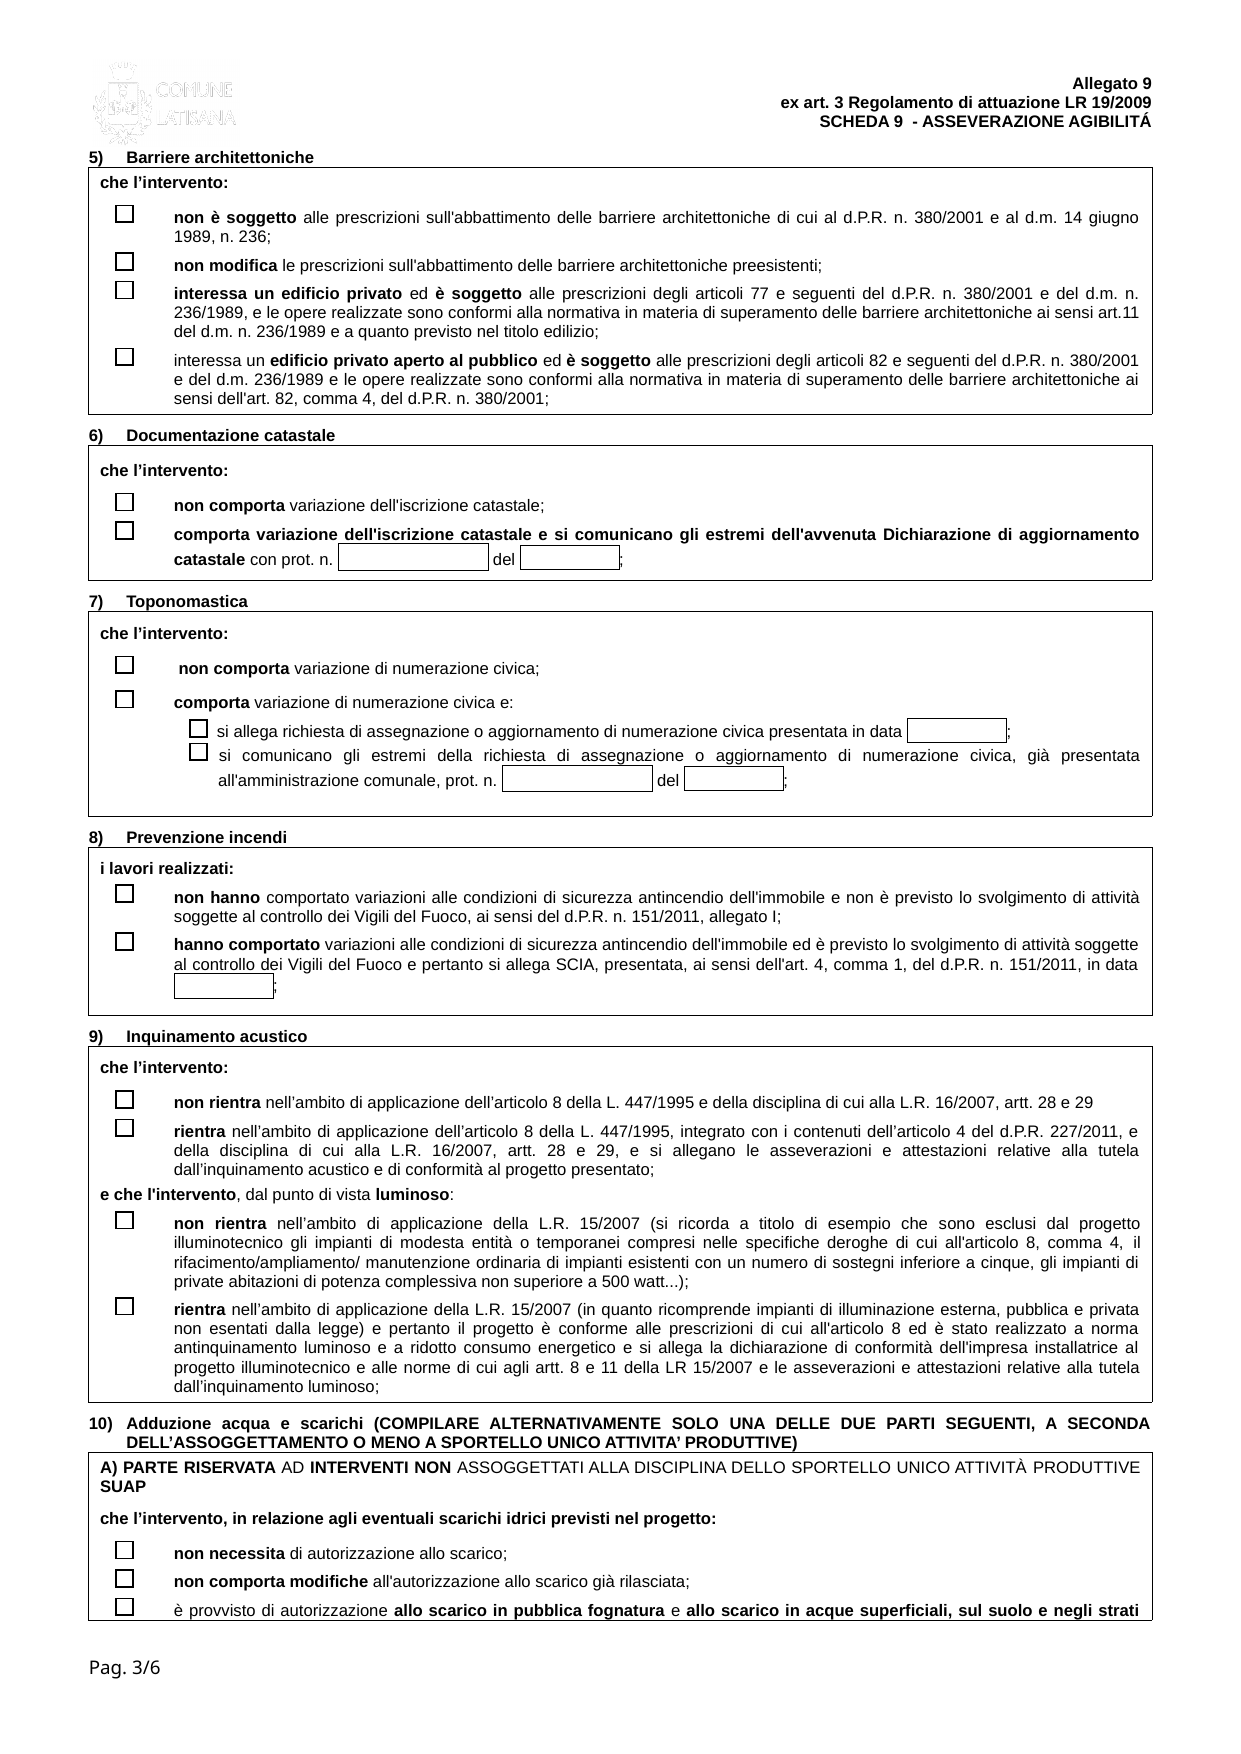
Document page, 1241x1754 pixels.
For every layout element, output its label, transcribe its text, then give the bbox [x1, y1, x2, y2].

list Adduzione acqua e scarichi (COMPILARE ALTERNATIVAMENTE SOLO UNA DELLE DUE PARTI SEGUENTI, A SECONDA DELL’ASSOGGETTAMENTO O MENO A SPORTELLO UNICO ATTIVITA’ PRODUTTIVE) [88, 1414, 1152, 1452]
list Documentazione catastale [88, 426, 1152, 445]
list Barriere architettoniche [88, 148, 1152, 167]
table_header i lavori realizzati: non hanno comportato variazioni alle condizioni di sicurezza antincendio dell'immobile e non è previsto lo svolgimento di attività soggette al controllo dei Vigili del Fuoco, ai sensi del d.P.R. n. 151/2011, allegato I; hanno comportato variazioni alle condizioni di sicurezza antincendio dell'immobile ed è previsto lo svolgimento di attività soggette al controllo dei Vigili del Fuoco e pertanto si allega SCIA, presentata, ai sensi dell'art. 4, comma 1, del d.P.R. n. 151/2011, in data ; [89, 848, 1152, 1015]
table_header che l’intervento: non è soggetto alle prescrizioni sull'abbattimento delle barriere architettoniche di cui al d.P.R. n. 380/2001 e al d.m. 14 giugno 1989, n. 236; non modifica le prescrizioni sull'abbattimento delle barriere architettoniche preesistenti; interessa un edificio privato ed è soggetto alle prescrizioni degli articoli 77 e seguenti del d.P.R. n. 380/2001 e del d.m. n. 236/1989, e le opere realizzate sono conformi alla normativa in materia di superamento delle barriere architettoniche ai sensi art.11 del d.m. n. 236/1989 e a quanto previsto nel titolo edilizio; interessa un edificio privato aperto al pubblico ed è soggetto alle prescrizioni degli articoli 82 e seguenti del d.P.R. n. 380/2001 e del d.m. 236/1989 e le opere realizzate sono conformi alla normativa in materia di superamento delle barriere architettoniche ai sensi dell'art. 82, comma 4, del d.P.R. n. 380/2001; [89, 168, 1152, 414]
table_header A) PARTE RISERVATA AD INTERVENTI NON ASSOGGETTATI ALLA DISCIPLINA DELLO SPORTELLO UNICO ATTIVITÀ PRODUTTIVE SUAP che l’intervento, in relazione agli eventuali scarichi idrici previsti nel progetto: non necessita di autorizzazione allo scarico; non comporta modifiche all'autorizzazione allo scarico già rilasciata; è provvisto di autorizzazione allo scarico in pubblica fognatura e allo scarico in acque superficiali, sul suolo e negli strati [89, 1453, 1152, 1620]
table_header che l’intervento: non comporta variazione di numerazione civica; comporta variazione di numerazione civica e: si allega richiesta di assegnazione o aggiornamento di numerazione civica presentata in data ; si comunicano gli estremi della richiesta di assegnazione o aggiornamento di numerazione civica, già presentata all'amministrazione comunale, prot. n. del ; [89, 612, 1152, 816]
table_header che l’intervento: non comporta variazione dell'iscrizione catastale; comporta variazione dell'iscrizione catastale e si comunicano gli estremi dell'avvenuta Dichiarazione di aggiornamento catastale con prot. n. del ; [89, 446, 1152, 580]
list Inquinamento acustico [88, 1027, 1152, 1046]
list Prevenzione incendi [88, 828, 1152, 847]
list Toponomastica [88, 592, 1152, 611]
table_header che l’intervento: non rientra nell’ambito di applicazione dell’articolo 8 della L. 447/1995 e della disciplina di cui alla L.R. 16/2007, artt. 28 e 29 rientra nell’ambito di applicazione dell’articolo 8 della L. 447/1995, integrato con i contenuti dell’articolo 4 del d.P.R. 227/2011, e della disciplina di cui alla L.R. 16/2007, artt. 28 e 29, e si allegano le asseverazioni e attestazioni relative alla tutela dall’inquinamento acustico e di conformità al progetto presentato; e che l'intervento, dal punto di vista luminoso: non rientra nell’ambito di applicazione della L.R. 15/2007 (si ricorda a titolo di esempio che sono esclusi dal progetto illuminotecnico gli impianti di modesta entità o temporanei compresi nelle specifiche deroghe di cui all'articolo 8, comma 4, il rifacimento/ampliamento/ manutenzione ordinaria di impianti esistenti con un numero di sostegni inferiore a cinque, gli impianti di private abitazioni di potenza complessiva non superiore a 500 watt...); rientra nell’ambito di applicazione della L.R. 15/2007 (in quanto ricomprende impianti di illuminazione esterna, pubblica e privata non esentati dalla legge) e pertanto il progetto è conforme alle prescrizioni di cui all'articolo 8 ed è stato realizzato a norma antinquinamento luminoso e a ridotto consumo energetico e si allega la dichiarazione di conformità dell'impresa installatrice al progetto illuminotecnico e alle norme di cui agli artt. 8 e 11 della LR 15/2007 e le asseverazioni e attestazioni relative alla tutela dall’inquinamento luminoso; [89, 1047, 1152, 1402]
